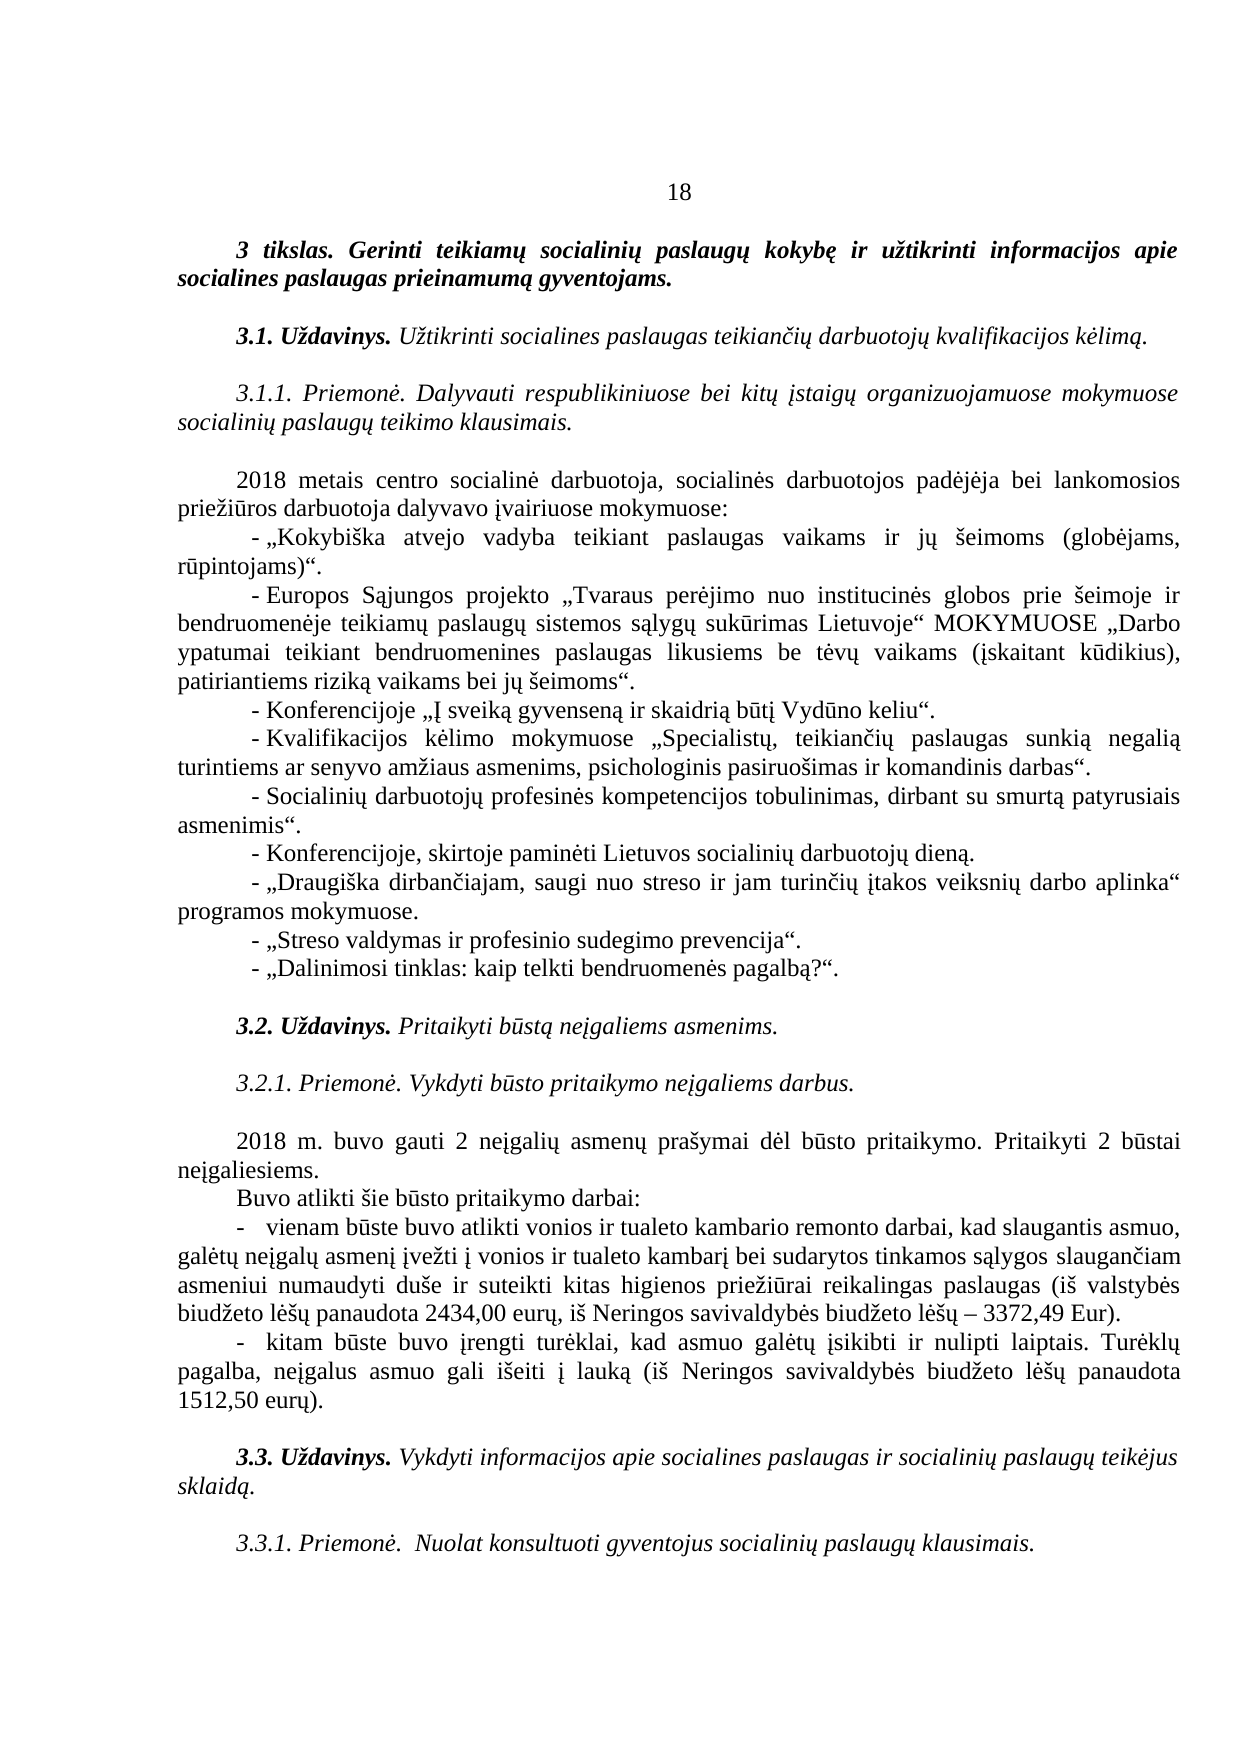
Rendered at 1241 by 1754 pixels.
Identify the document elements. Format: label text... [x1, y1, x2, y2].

text - „Kokybiška atvejo vadyba teikiant paslaugas vaikams ir jų šeimoms (globėjams, rūpintojams)“. [177, 522, 1181, 580]
text - Europos Sąjungos projekto „Tvaraus perėjimo nuo institucinės globos prie šeimoje ir bendruomenėje teikiamų paslaugų sistemos sąlygų sukūrimas Lietuvoje“ MOKYMUOSE „Darbo ypatumai teikiant bendruomenines paslaugas likusiems be tėvų vaikams (įskaitant kūdikius), patiriantiems riziką vaikams bei jų šeimoms“. [177, 580, 1181, 695]
text - Socialinių darbuotojų profesinės kompetencijos tobulinimas, dirbant su smurtą patyrusiais asmenimis“. [177, 781, 1181, 838]
text Buvo atlikti šie būsto pritaikymo darbai: [177, 1183, 1181, 1212]
text - Kvalifikacijos kėlimo mokymuose „Specialistų, teikiančių paslaugas sunkią negalią turintiems ar senyvo amžiaus asmenims, psichologinis pasiruošimas ir komandinis darbas“. [177, 723, 1181, 781]
text - vienam būste buvo atlikti vonios ir tualeto kambario remonto darbai, kad slaugantis asmuo, galėtų neįgalų asmenį įvežti į vonios ir tualeto kambarį bei sudarytos tinkamos sąlygos slaugančiam asmeniui numaudyti duše ir suteikti kitas higienos priežiūrai reikalingas paslaugas (iš valstybės biudžeto lėšų panaudota 2434,00 eurų, iš Neringos savivaldybės biudžeto lėšų – 3372,49 Eur). [177, 1212, 1181, 1327]
text 3.2. Uždavinys. Pritaikyti būstą neįgaliems asmenims. [177, 1011, 1181, 1040]
text 3 tikslas. Gerinti teikiamų socialinių paslaugų kokybę ir užtikrinti informacijos apie socialines paslaugas prieinamumą gyventojams. [177, 235, 1181, 292]
text 3.3. Uždavinys. Vykdyti informacijos apie socialines paslaugas ir socialinių paslaugų teikėjus sklaidą. [177, 1442, 1181, 1500]
text 3.2.1. Priemonė. Vykdyti būsto pritaikymo neįgaliems darbus. [177, 1068, 1181, 1097]
text 2018 metais centro socialinė darbuotoja, socialinės darbuotojos padėjėja bei lankomosios priežiūros darbuotoja dalyvavo įvairiuose mokymuose: [177, 465, 1181, 522]
text 3.1. Uždavinys. Užtikrinti socialines paslaugas teikiančių darbuotojų kvalifikacijos kėlimą. [177, 321, 1181, 350]
text - „Draugiška dirbančiajam, saugi nuo streso ir jam turinčių įtakos veiksnių darbo aplinka“ programos mokymuose. [177, 867, 1181, 925]
text 2018 m. buvo gauti 2 neįgalių asmenų prašymai dėl būsto pritaikymo. Pritaikyti 2 būstai neįgaliesiems. [177, 1126, 1181, 1183]
text - „Streso valdymas ir profesinio sudegimo prevencija“. [177, 925, 1181, 953]
text - kitam būste buvo įrengti turėklai, kad asmuo galėtų įsikibti ir nulipti laiptais. Turėklų pagalba, neįgalus asmuo gali išeiti į lauką (iš Neringos savivaldybės biudžeto lėšų panaudota 1512,50 eurų). [177, 1327, 1181, 1413]
text 3.1.1. Priemonė. Dalyvauti respublikiniuose bei kitų įstaigų organizuojamuose mokymuose socialinių paslaugų teikimo klausimais. [177, 378, 1181, 436]
text - „Dalinimosi tinklas: kaip telkti bendruomenės pagalbą?“. [177, 953, 1181, 982]
text - Konferencijoje, skirtoje paminėti Lietuvos socialinių darbuotojų dieną. [177, 838, 1181, 867]
text - Konferencijoje „Į sveiką gyvenseną ir skaidrią būtį Vydūno keliu“. [177, 695, 1181, 723]
text 3.3.1. Priemonė. Nuolat konsultuoti gyventojus socialinių paslaugų klausimais. [177, 1528, 1181, 1557]
